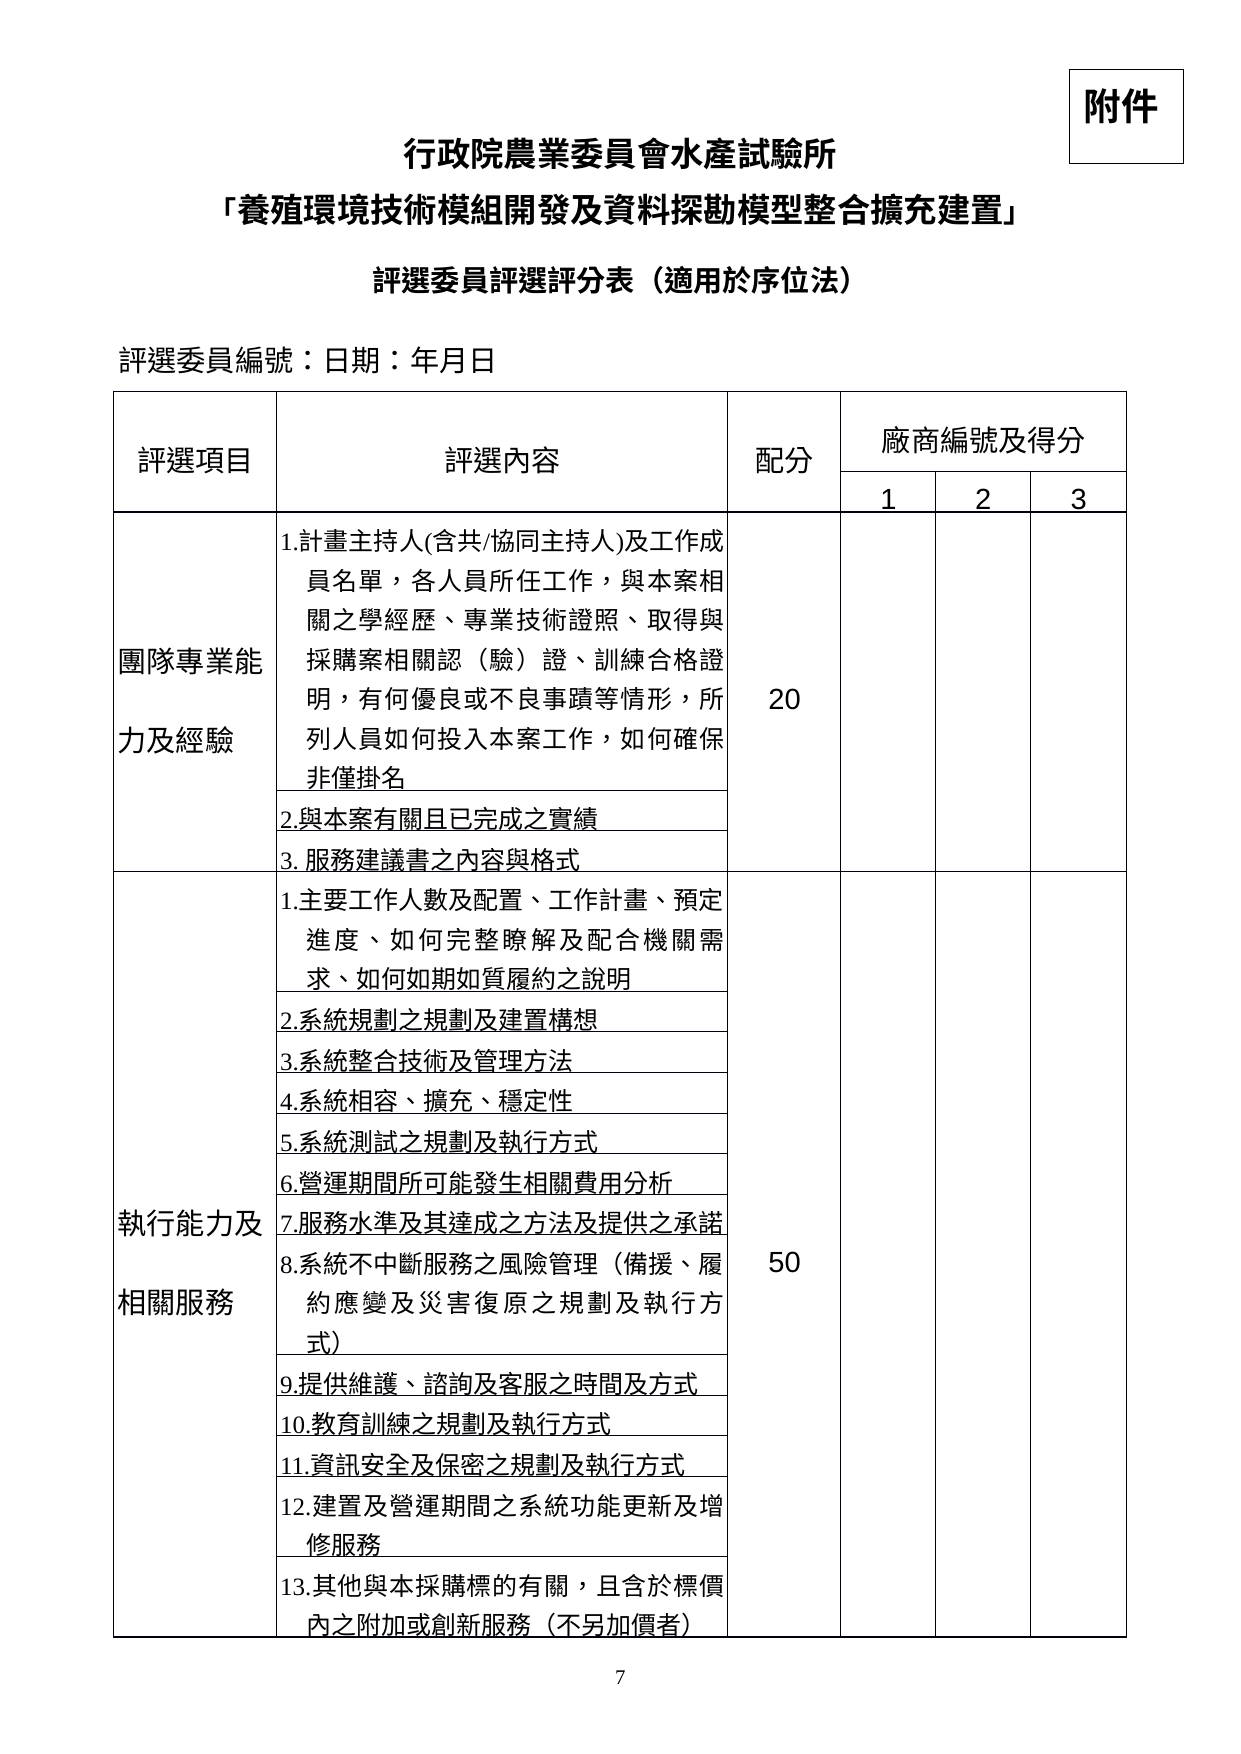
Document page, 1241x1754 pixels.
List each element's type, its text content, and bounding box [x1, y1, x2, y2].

table_cell 6.營運期間所可能發生相關費用分析 [277, 1154, 727, 1194]
table_cell 5.系統測試之規劃及執行方式 [277, 1114, 727, 1153]
table_cell 2 [936, 472, 1030, 511]
table_cell [936, 513, 1030, 871]
table_cell 7.服務水準及其達成之方法及提供之承諾 [277, 1195, 727, 1234]
table_header 評選內容 [277, 392, 727, 511]
table_header 評選項目 [114, 392, 276, 511]
table_cell 1.計畫主持人(含共/協同主持人)及工作成員名單，各人員所任工作，與本案相關之學經歷、專業技術證照、取得與採購案相關認（驗）證、訓練合格證明，有何優良或不良事蹟等情形，所列人員如何投入本案工作，如何確保非僅掛名 [277, 513, 727, 789]
table_cell [841, 513, 935, 871]
table_cell 2.系統規劃之規劃及建置構想 [277, 992, 727, 1031]
text 行政院農業委員會水產試驗所 [118, 105, 1122, 184]
table_cell 13.其他與本採購標的有關，且含於標價內之附加或創新服務（不另加價者） [277, 1557, 727, 1636]
table_cell [1031, 513, 1126, 871]
table_cell 11.資訊安全及保密之規劃及執行方式 [277, 1436, 727, 1476]
text 評選委員評選評分表（適用於序位法） [118, 232, 1122, 311]
table_cell 4.系統相容、擴充、穩定性 [277, 1073, 727, 1112]
text 評選委員編號：日期：年月日 [118, 311, 1122, 391]
table_cell 3. 服務建議書之內容與格式 [277, 831, 727, 871]
table_cell [1031, 872, 1126, 1636]
table_cell 8.系統不中斷服務之風險管理（備援、履約應變及災害復原之規劃及執行方式） [277, 1235, 727, 1354]
table_cell 3.系統整合技術及管理方法 [277, 1032, 727, 1072]
table_cell 20 [728, 513, 840, 871]
table_header 廠商編號及得分 [841, 392, 1126, 471]
table_cell 執行能力及相關服務 [114, 872, 276, 1636]
table_cell 10.教育訓練之規劃及執行方式 [277, 1396, 727, 1435]
table_cell 2.與本案有關且已完成之實績 [277, 791, 727, 830]
table_cell 9.提供維護、諮詢及客服之時間及方式 [277, 1355, 727, 1395]
table_cell 50 [728, 872, 840, 1636]
table_header 配分 [728, 392, 840, 511]
text 「養殖環境技術模組開發及資料探勘模型整合擴充建置」 [118, 184, 1122, 232]
table_cell 1 [841, 472, 935, 511]
table_cell [936, 872, 1030, 1636]
table_cell 團隊專業能力及經驗 [114, 513, 276, 871]
table_cell 1.主要工作人數及配置、工作計畫、預定進度、如何完整瞭解及配合機關需求、如何如期如質履約之說明 [277, 872, 727, 991]
table_cell 12.建置及營運期間之系統功能更新及增修服務 [277, 1477, 727, 1556]
table_cell 3 [1031, 472, 1126, 511]
table_cell [841, 872, 935, 1636]
text 附件 [1084, 77, 1168, 131]
